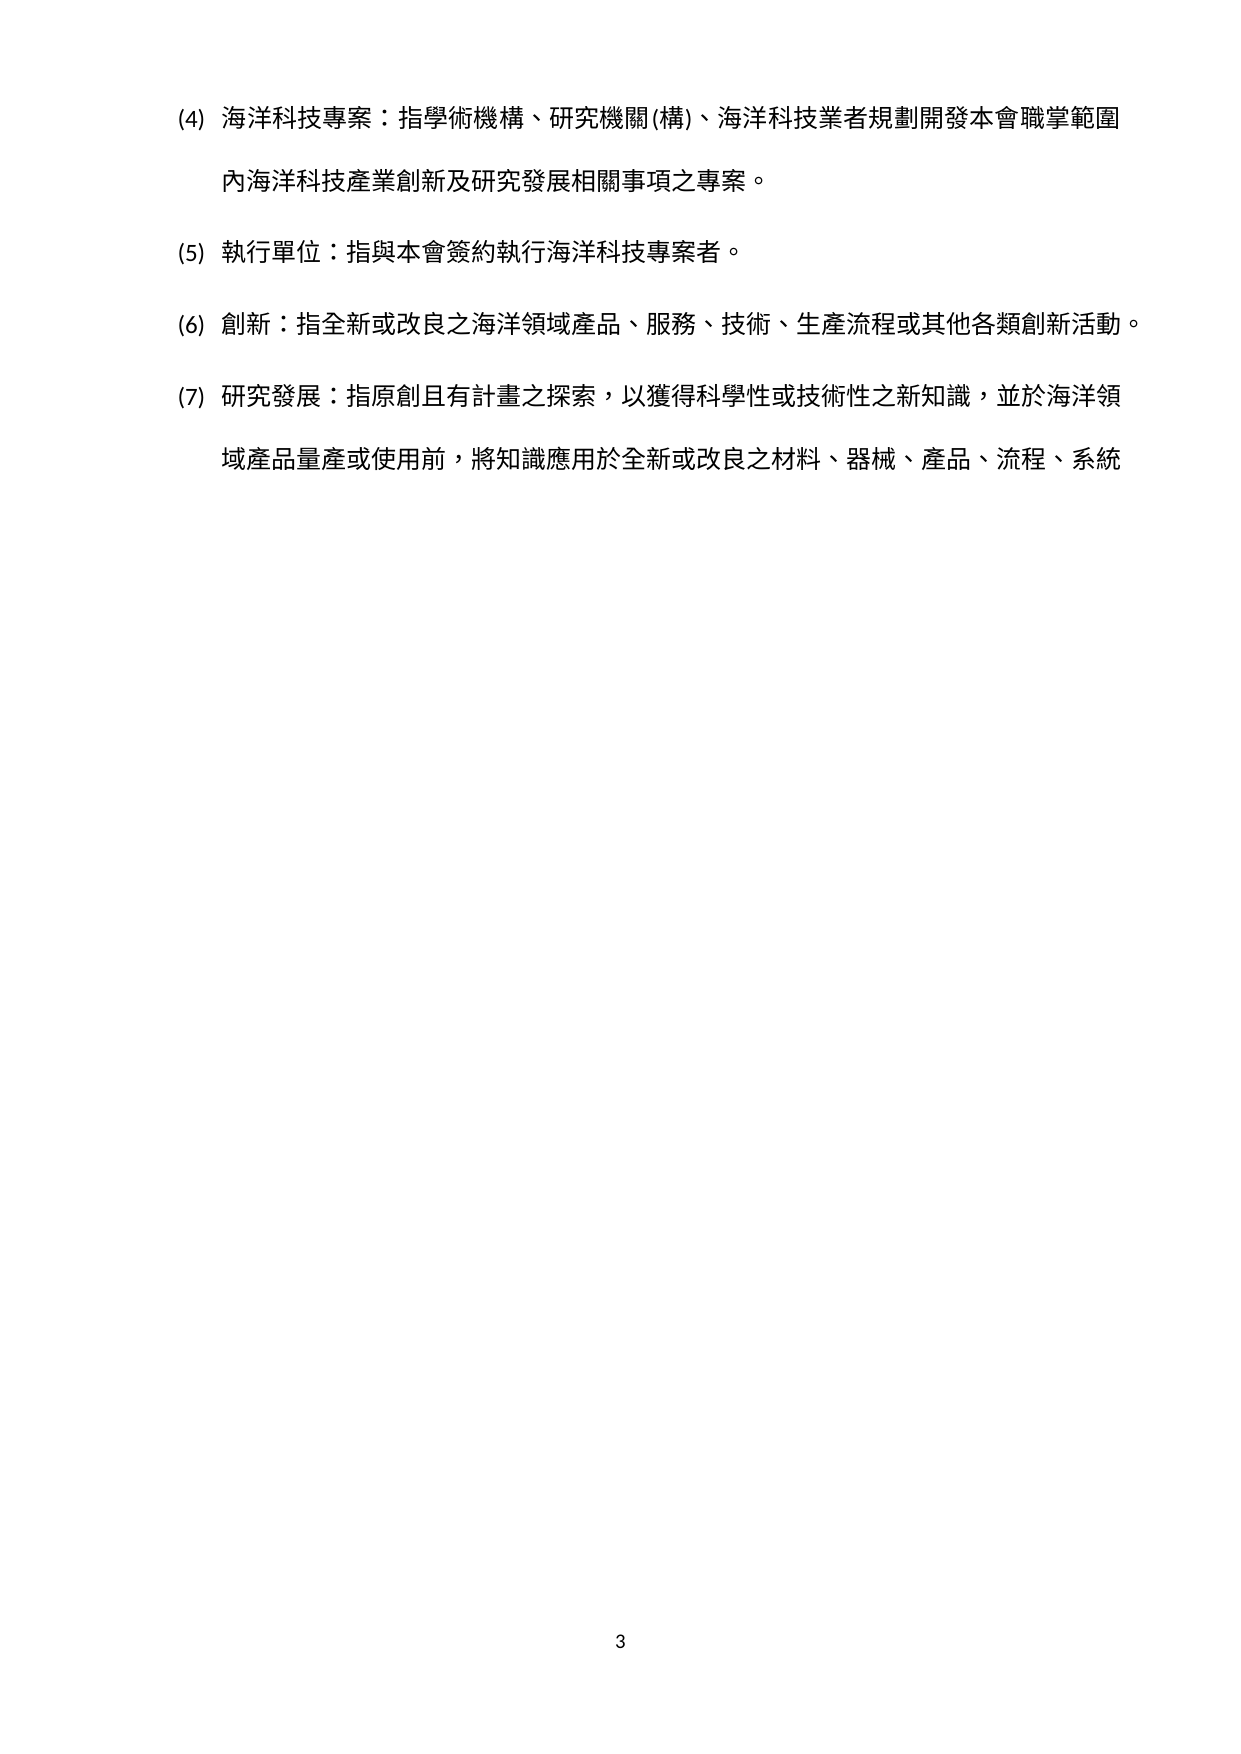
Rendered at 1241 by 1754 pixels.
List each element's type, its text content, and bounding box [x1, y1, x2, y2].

list 研究發展：指原創且有計畫之探索，以獲得科學性或技術性之新知識，並於海洋領域產品量產或使用前，將知識應用於全新或改良之材料、器械、產品、流程、系統 [177, 353, 1122, 478]
list 創新：指全新或改良之海洋領域產品、服務、技術、生產流程或其他各類創新活動。 [177, 281, 1122, 344]
list 海洋科技專案：指學術機構、研究機關(構)、海洋科技業者規劃開發本會職掌範圍內海洋科技產業創新及研究發展相關事項之專案。 [177, 75, 1122, 200]
list 執行單位：指與本會簽約執行海洋科技專案者。 [177, 209, 1122, 272]
